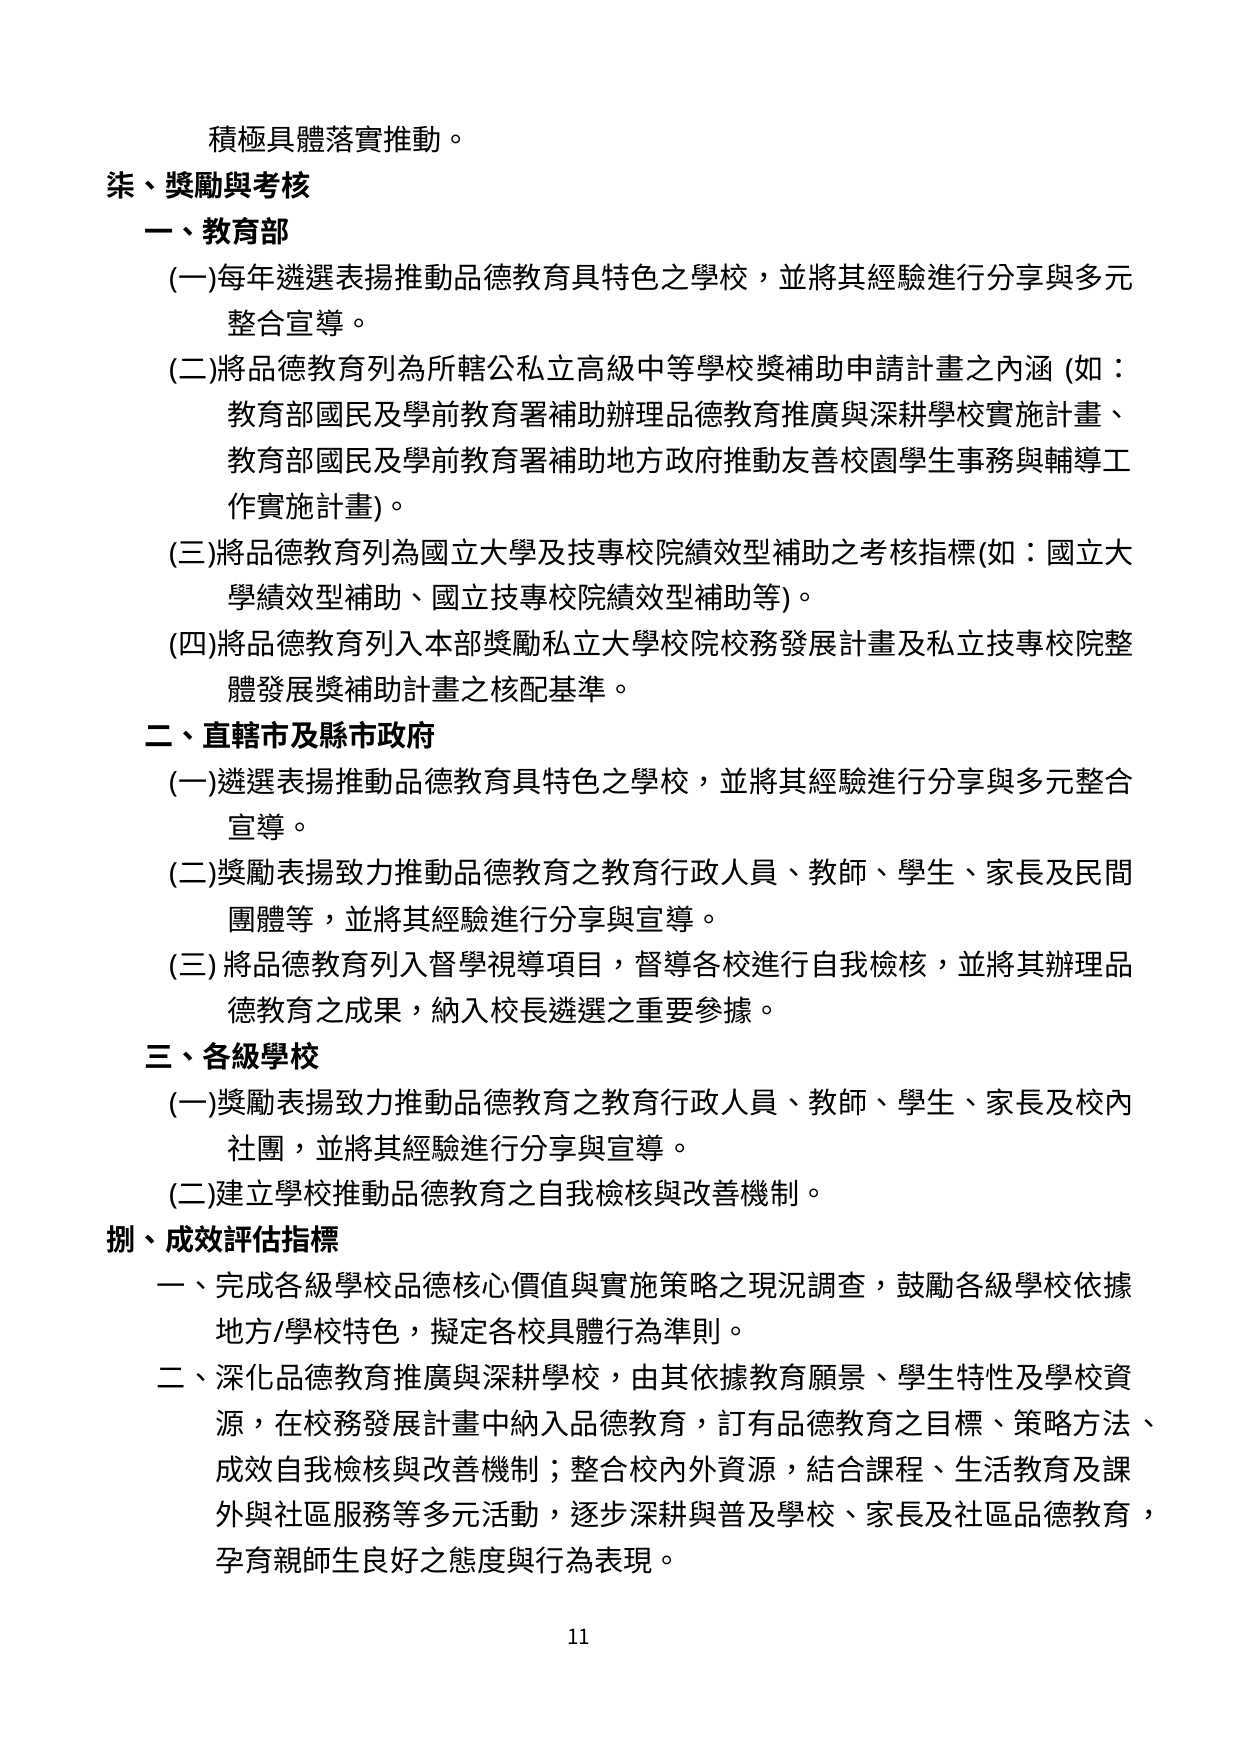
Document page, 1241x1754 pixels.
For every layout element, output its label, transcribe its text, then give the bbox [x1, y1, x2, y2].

text 三、各級學校 [144, 1030, 1134, 1076]
text (一)每年遴選表揚推動品德教育具特色之學校，並將其經驗進行分享與多元整合宣導。 [169, 251, 1134, 342]
text (三) 將品德教育列入督學視導項目，督導各校進行自我檢核，並將其辦理品德教育之成果，納入校長遴選之重要參據。 [169, 938, 1134, 1030]
text 柒、獎勵與考核 [106, 159, 1134, 205]
text (一)遴選表揚推動品德教育具特色之學校，並將其經驗進行分享與多元整合宣導。 [169, 755, 1134, 847]
text 二、直轄市及縣市政府 [144, 709, 1134, 755]
text (二)將品德教育列為所轄公私立高級中等學校獎補助申請計畫之內涵 (如：教育部國民及學前教育署補助辦理品德教育推廣與深耕學校實施計畫、教育部國民及學前教育署補助地方政府推動友善校園學生事務與輔導工作實施計畫)。 [169, 342, 1134, 526]
text (三)將品德教育列為國立大學及技專校院績效型補助之考核指標(如：國立大學績效型補助、國立技專校院績效型補助等)。 [169, 526, 1134, 617]
text (一)獎勵表揚致力推動品德教育之教育行政人員、教師、學生、家長及校內社團，並將其經驗進行分享與宣導。 [169, 1076, 1134, 1167]
text (二)獎勵表揚致力推動品德教育之教育行政人員、教師、學生、家長及民間團體等，並將其經驗進行分享與宣導。 [169, 847, 1134, 938]
text (二)建立學校推動品德教育之自我檢核與改善機制。 [169, 1167, 1134, 1213]
text 三、各級學校：依據本方案理念及學校特色與需求，擬具品德教育方案或計畫，由校內各單位依權責進行分工，並強化各單位橫向整合與縱向聯繫，積極具體落實推動。 [150, 113, 1134, 159]
text (四)將品德教育列入本部獎勵私立大學校院校務發展計畫及私立技專校院整體發展獎補助計畫之核配基準。 [169, 617, 1134, 709]
text 一、教育部 [144, 205, 1134, 251]
text 一、完成各級學校品德核心價值與實施策略之現況調查，鼓勵各級學校依據地方/學校特色，擬定各校具體行為準則。 [156, 1259, 1134, 1351]
text 捌、成效評估指標 [106, 1213, 1134, 1259]
text 二、深化品德教育推廣與深耕學校，由其依據教育願景、學生特性及學校資源，在校務發展計畫中納入品德教育，訂有品德教育之目標、策略方法、成效自我檢核與改善機制；整合校內外資源，結合課程、生活教育及課外與社區服務等多元活動，逐步深耕與普及學校、家長及社區品德教育，孕育親師生良好之態度與行為表現。 [156, 1351, 1134, 1580]
